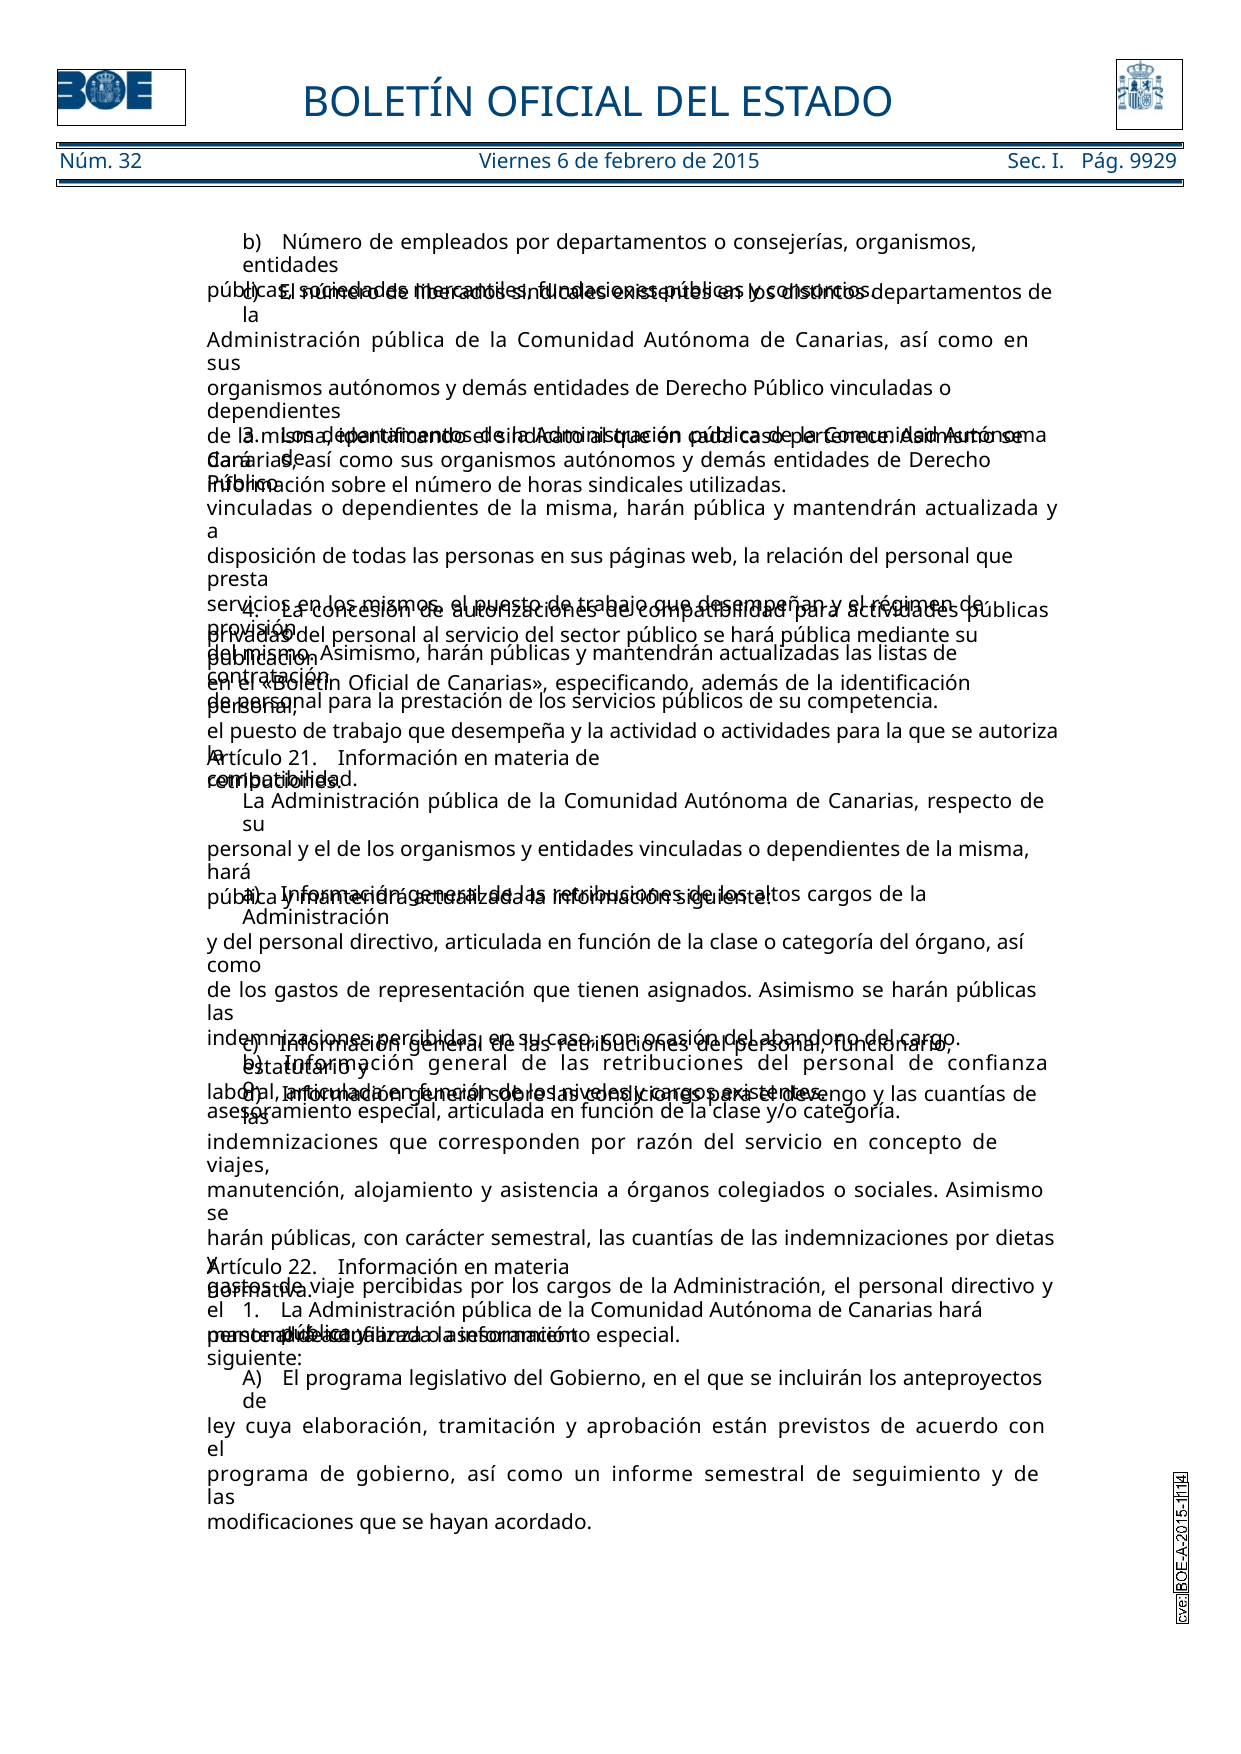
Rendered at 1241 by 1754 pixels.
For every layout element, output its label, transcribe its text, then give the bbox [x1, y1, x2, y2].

text Núm. 32 [59, 150, 165, 173]
text 4 [242, 598, 254, 612]
text Canarias, así como sus organismos autónomos y demás entidades de Derecho Público [207, 448, 1058, 495]
text a) Información general de las retribuciones de los altos cargos de la Administración [242, 882, 1058, 929]
text Administración pública de la Comunidad Autónoma de Canarias, así como en sus [207, 329, 1058, 375]
text privadas del personal al servicio del sector público se hará pública mediante su publicación [207, 623, 1058, 670]
text y del personal directivo, articulada en función de la clase o categoría del órgano, así como [207, 931, 1058, 977]
text laboral, articulada en función de los niveles y cargos existentes. [207, 1081, 1058, 1104]
text organismos autónomos y demás entidades de Derecho Público vinculadas o dependientes [207, 377, 1058, 423]
text Artículo 22. Información en materia normativa. [207, 1256, 674, 1302]
text harán públicas, con carácter semestral, las cuantías de las indemnizaciones por dietas y [207, 1227, 1058, 1273]
picture [1174, 1473, 1187, 1482]
text La Administración pública de la Comunidad Autónoma de Canarias hará pública y [280, 1299, 1058, 1345]
text c) Información general de las retribuciones del personal, funcionario, estatutario y [242, 1032, 1058, 1079]
picture [58, 70, 185, 125]
text Los departamentos de la Administración pública de la Comunidad Autónoma de [280, 423, 1058, 448]
text d) Información general sobre las condiciones para el devengo y las cuantías de las [242, 1082, 1058, 1129]
text indemnizaciones percibidas, en su caso, con ocasión del abandono del cargo. [207, 1027, 1058, 1050]
text mantendrá actualizada la información siguiente: [207, 1324, 673, 1370]
text de los gastos de representación que tienen asignados. Asimismo se harán públicas las [207, 979, 1058, 1025]
picture [1177, 1595, 1188, 1623]
picture [57, 143, 1183, 148]
text el puesto de trabajo que desempeña y la actividad o actividades para la que se autoriza la [207, 720, 1058, 766]
text indemnizaciones que corresponden por razón del servicio en concepto de viajes, [207, 1131, 1058, 1177]
text gastos de viaje percibidas por los cargos de la Administración, el personal directivo y el [674, 1275, 1058, 1299]
text 1. [242, 1299, 280, 1322]
text Viernes 6 de febrero de 2015 [479, 150, 786, 173]
text BOLETÍN OFICIAL DEL ESTADO [302, 79, 963, 126]
text Artículo 21. Información en materia de retribuciones. [207, 747, 731, 793]
text compatibilidad. [731, 768, 1058, 790]
text A) El programa legislativo del Gobierno, en el que se incluirán los anteproyectos de [242, 1366, 1059, 1413]
text en el «Boletín Oficial de Canarias», especificando, además de la identificación personal, [207, 672, 1058, 718]
text . [254, 598, 281, 622]
text Sec. I. Pág. 9929 [1007, 150, 1206, 173]
text servicios en los mismos, el puesto de trabajo que desempeñan y el régimen de provisión [207, 593, 1058, 623]
text públicas, sociedades mercantiles, fundaciones públicas y consorcios. [207, 279, 1058, 302]
text programa de gobierno, así como un informe semestral de seguimiento y de las [207, 1463, 1059, 1509]
text personal y el de los organismos y entidades vinculadas o dependientes de la misma, hará [207, 838, 1058, 884]
text b) Número de empleados por departamentos o consejerías, organismos, entidades [242, 231, 1058, 277]
text c) El número de liberados sindicales existentes en los distintos departamentos de la [242, 281, 1058, 327]
text 3. [242, 423, 280, 447]
text 4 [245, 604, 250, 612]
text La Administración pública de la Comunidad Autónoma de Canarias, respecto de su [242, 790, 1058, 836]
text modificaciones que se hayan acordado. [207, 1511, 1059, 1534]
picture [1174, 1497, 1188, 1592]
text ley cuya elaboración, tramitación y aprobación están previstos de acuerdo con el [207, 1415, 1059, 1461]
text vinculadas o dependientes de la misma, harán pública y mantendrán actualizada y a [207, 497, 1058, 543]
text manutención, alojamiento y asistencia a órganos colegiados o sociales. Asimismo se [207, 1179, 1058, 1225]
text La concesión de autorizaciones de compatibilidad para actividades públicas o [281, 598, 1059, 645]
picture [57, 180, 1183, 186]
text disposición de todas las personas en sus páginas web, la relación del personal que presta [207, 545, 1058, 591]
picture [1117, 60, 1182, 129]
picture [1174, 1483, 1188, 1496]
text 4 [242, 614, 254, 622]
